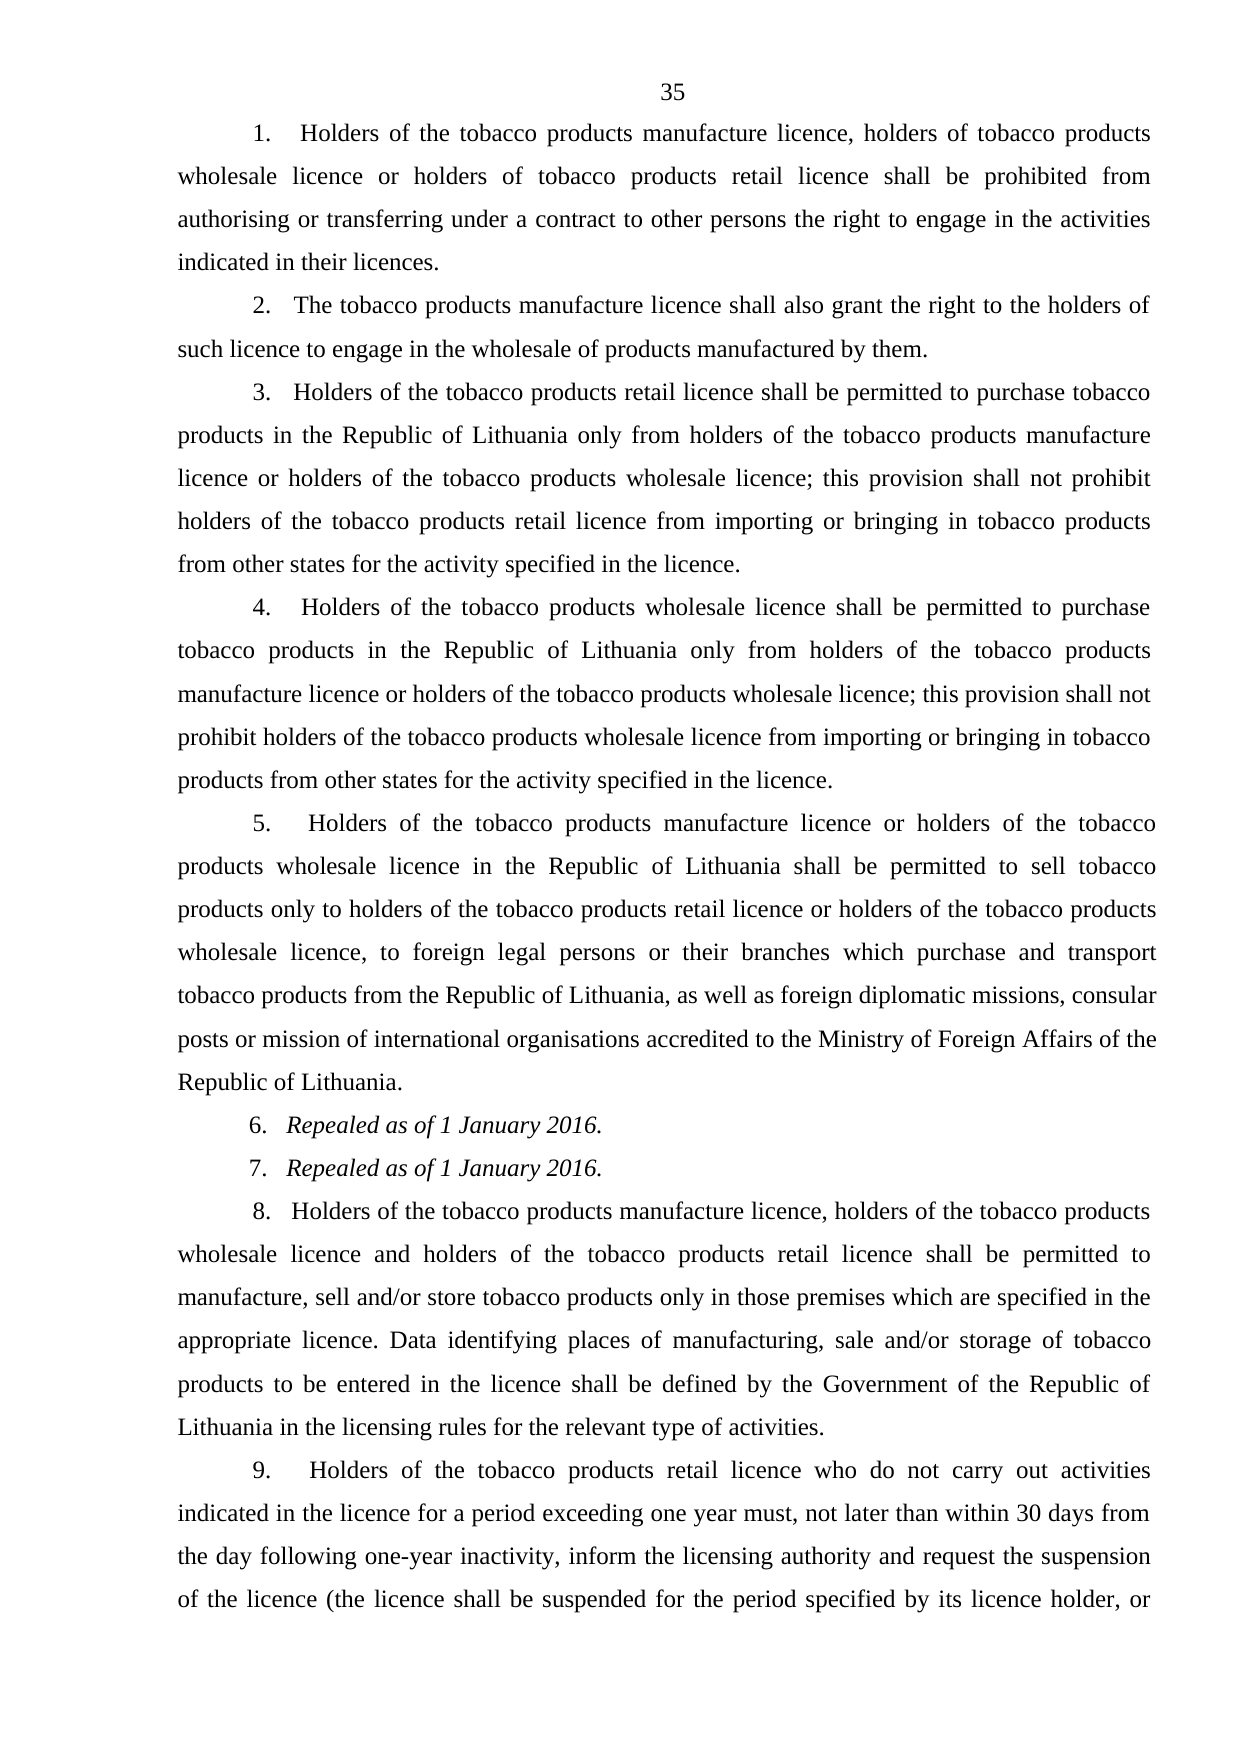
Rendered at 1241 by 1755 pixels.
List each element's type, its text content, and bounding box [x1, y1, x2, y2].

text 2. The tobacco products manufacture licence shall also grant the right to the holders of such licence to engage in the wholesale of products manufactured by them. [177, 291, 1152, 362]
text 3. Holders of the tobacco products retail licence shall be permitted to purchase tobacco products in the Republic of Lithuania only from holders of the tobacco products manufacture licence or holders of the tobacco products wholesale licence; this provision shall not prohibit holders of the tobacco products retail licence from importing or bringing in tobacco products from other states for the activity specified in the licence. [177, 377, 1152, 578]
text 4. Holders of the tobacco products wholesale licence shall be permitted to purchase tobacco products in the Republic of Lithuania only from holders of the tobacco products manufacture licence or holders of the tobacco products wholesale licence; this provision shall not prohibit holders of the tobacco products wholesale licence from importing or bringing in tobacco products from other states for the activity specified in the licence. [177, 592, 1152, 794]
text 8. Holders of the tobacco products manufacture licence, holders of the tobacco products wholesale licence and holders of the tobacco products retail licence shall be permitted to manufacture, sell and/or store tobacco products only in those premises which are specified in the appropriate licence. Data identifying places of manufacturing, sale and/or storage of tobacco products to be entered in the licence shall be defined by the Government of the Republic of Lithuania in the licensing rules for the relevant type of activities. [177, 1196, 1152, 1441]
text 5. Holders of the tobacco products manufacture licence or holders of the tobacco products wholesale licence in the Republic of Lithuania shall be permitted to sell tobacco products only to holders of the tobacco products retail licence or holders of the tobacco products wholesale licence, to foreign legal persons or their branches which purchase and transport tobacco products from the Republic of Lithuania, as well as foreign diplomatic missions, consular posts or mission of international organisations accredited to the Ministry of Foreign Affairs of the Republic of Lithuania. [177, 808, 1158, 1096]
text 7. Repealed as of 1 January 2016. [177, 1153, 1152, 1182]
text 6. Repealed as of 1 January 2016. [177, 1110, 1152, 1139]
text 1. Holders of the tobacco products manufacture licence, holders of tobacco products wholesale licence or holders of tobacco products retail licence shall be prohibited from authorising or transferring under a contract to other persons the right to engage in the activities indicated in their licences. [177, 118, 1152, 276]
text 9. Holders of the tobacco products retail licence who do not carry out activities indicated in the licence for a period exceeding one year must, not later than within 30 days from the day following one-year inactivity, inform the licensing authority and request the suspension of the licence (the licence shall be suspended for the period specified by its licence holder, or [177, 1455, 1152, 1613]
